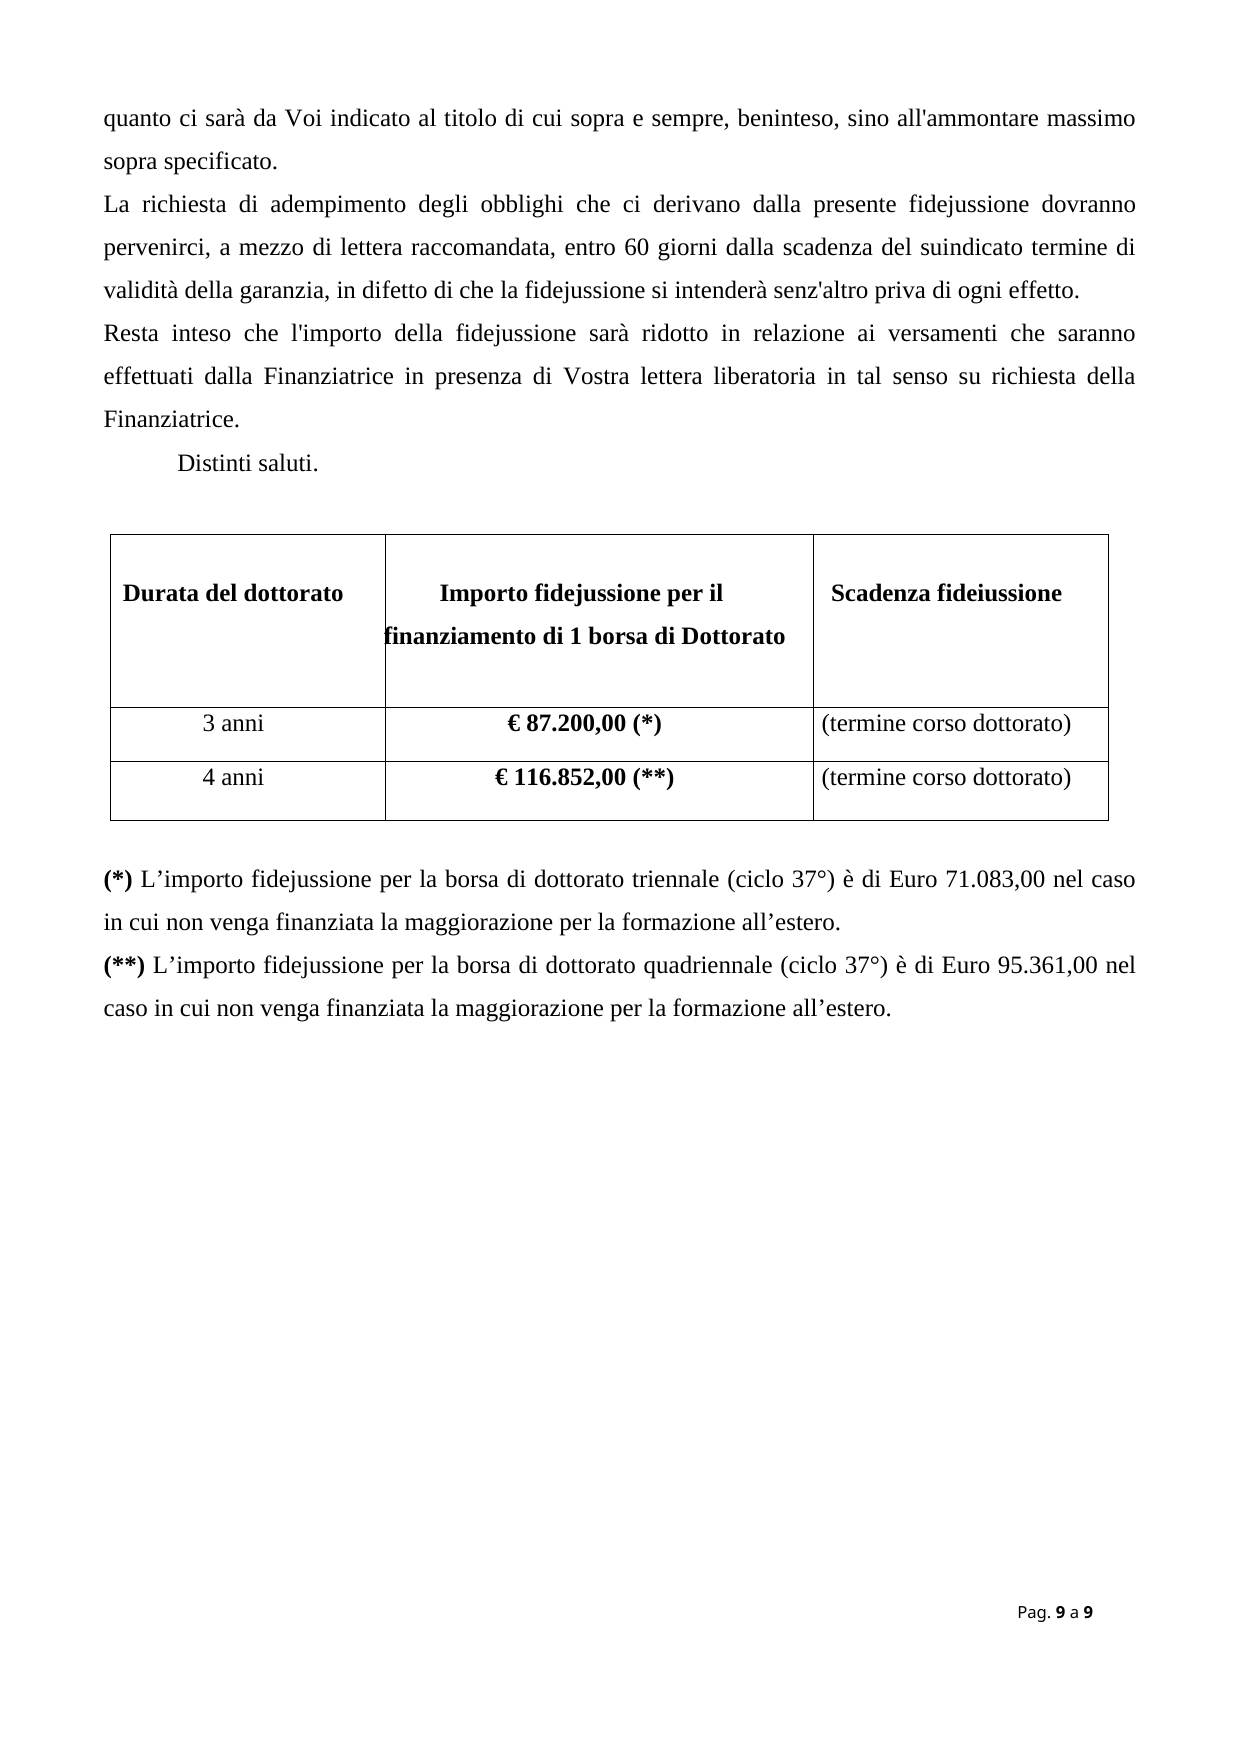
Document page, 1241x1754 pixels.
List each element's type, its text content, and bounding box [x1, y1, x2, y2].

table_header Durata del dottorato [111, 535, 385, 707]
text quanto ci sarà da Voi indicato al titolo di cui sopra e sempre, beninteso, sino all'ammontare massimo sopra specificato. [103, 103, 1137, 174]
text Distinti saluti. [103, 448, 1137, 476]
table_cell (termine corso dottorato) [814, 708, 1108, 761]
text (**) L’importo fidejussione per la borsa di dottorato quadriennale (ciclo 37°) è di Euro 95.361,00 nel caso in cui non venga finanziata la maggiorazione per la formazione all’estero. [103, 950, 1137, 1022]
table_cell € 87.200,00 (*) [386, 708, 813, 761]
table_cell € 116.852,00 (**) [386, 762, 813, 819]
table_header Scadenza fideiussione [814, 535, 1108, 707]
table_cell (termine corso dottorato) [814, 762, 1108, 819]
table_cell 4 anni [111, 762, 385, 819]
text (*) L’importo fidejussione per la borsa di dottorato triennale (ciclo 37°) è di Euro 71.083,00 nel caso in cui non venga finanziata la maggiorazione per la formazione all’estero. [103, 864, 1137, 936]
text Resta inteso che l'importo della fidejussione sarà ridotto in relazione ai versamenti che saranno effettuati dalla Finanziatrice in presenza di Vostra lettera liberatoria in tal senso su richiesta della Finanziatrice. [103, 318, 1137, 433]
text La richiesta di adempimento degli obblighi che ci derivano dalla presente fidejussione dovranno pervenirci, a mezzo di lettera raccomandata, entro 60 giorni dalla scadenza del suindicato termine di validità della garanzia, in difetto di che la fidejussione si intenderà senz'altro priva di ogni effetto. [103, 189, 1137, 304]
table_cell 3 anni [111, 708, 385, 761]
table_header Importo fidejussione per il finanziamento di 1 borsa di Dottorato [386, 535, 813, 707]
